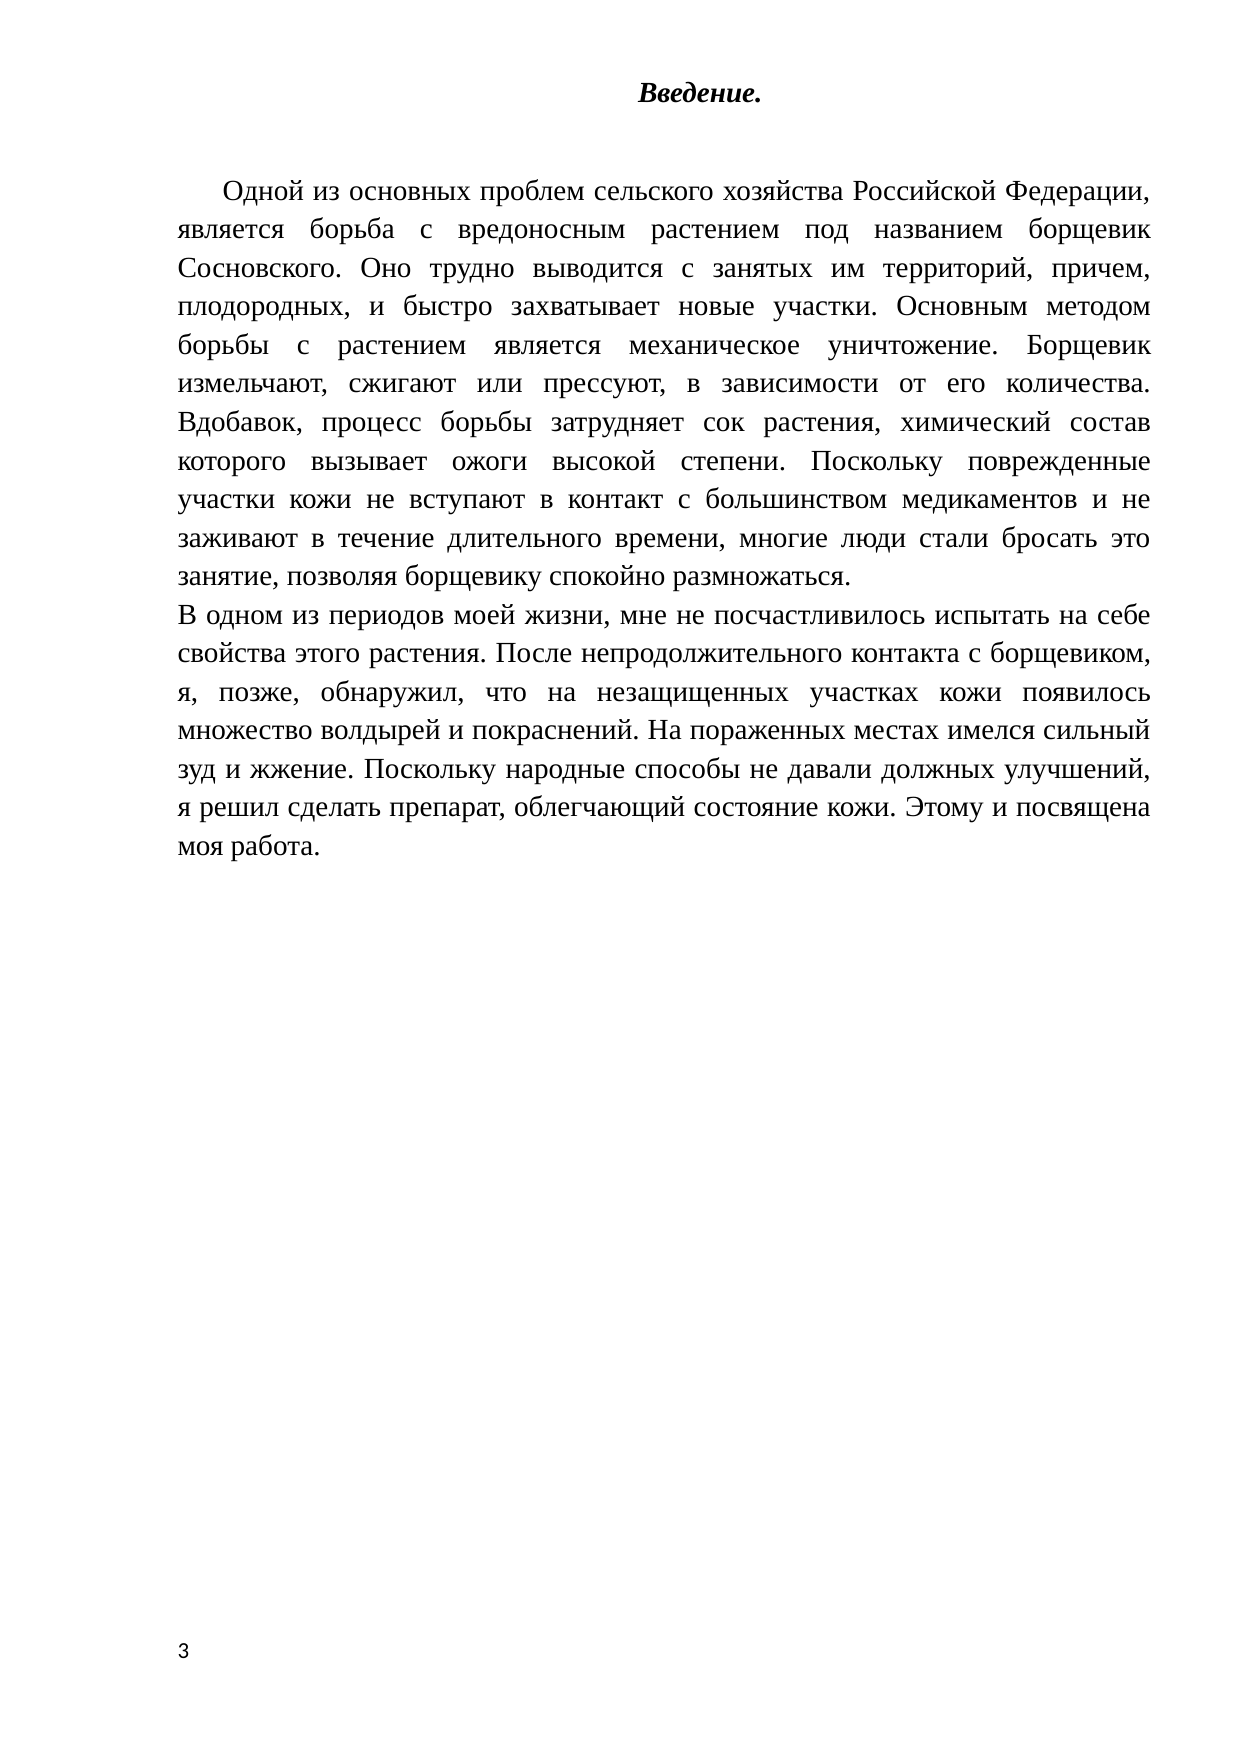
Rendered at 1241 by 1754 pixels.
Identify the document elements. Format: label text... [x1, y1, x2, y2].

text Одной из основных проблем сельского хозяйства Российской Федерации, является борьба с вредоносным растением под названием борщевик Сосновского. Оно трудно выводится с занятых им территорий, причем, плодородных, и быстро захватывает новые участки. Основным методом борьбы с растением является механическое уничтожение. Борщевик измельчают, сжигают или прессуют, в зависимости от его количества. Вдобавок, процесс борьбы затрудняет сок растения, химический состав которого вызывает ожоги высокой степени. Поскольку поврежденные участки кожи не вступают в контакт с большинством медикаментов и не заживают в течение длительного времени, многие люди стали бросать это занятие, позволяя борщевику спокойно размножаться. [177, 173, 1152, 592]
text Введение. [177, 75, 1152, 108]
text В одном из периодов моей жизни, мне не посчастливилось испытать на себе свойства этого растения. После непродолжительного контакта с борщевиком, я, позже, обнаружил, что на незащищенных участках кожи появилось множество волдырей и покраснений. На пораженных местах имелся сильный зуд и жжение. Поскольку народные способы не давали должных улучшений, я решил сделать препарат, облегчающий состояние кожи. Этому и посвящена моя работа. [177, 597, 1152, 862]
